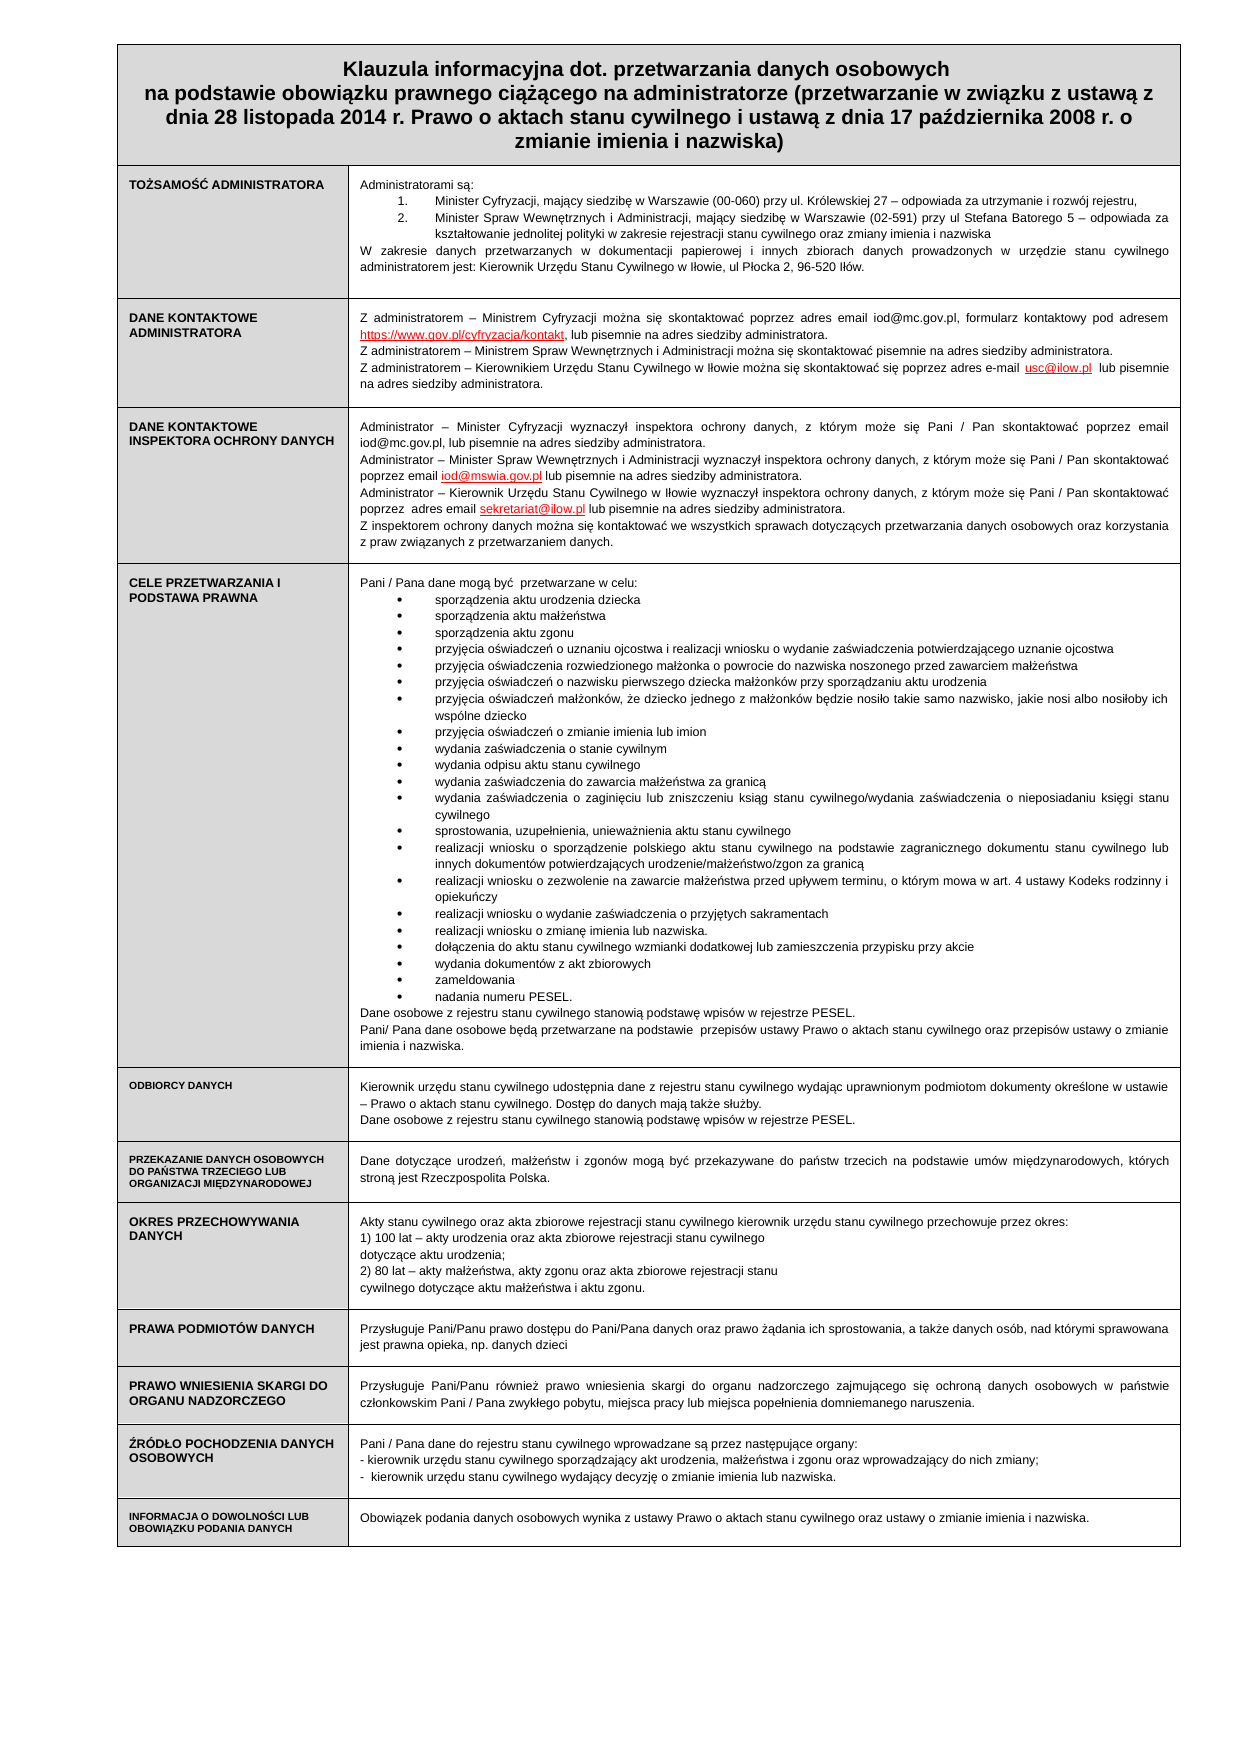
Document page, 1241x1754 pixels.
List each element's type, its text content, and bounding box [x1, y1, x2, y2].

table_cell Z administratorem – Ministrem Cyfryzacji można się skontaktować poprzez adres email iod@mc.gov.pl, formularz kontaktowy pod adresem https://www.gov.pl/cyfryzacja/kontakt, lub pisemnie na adres siedziby administratora. Z administratorem – Ministrem Spraw Wewnętrznych i Administracji można się skontaktować pisemnie na adres siedziby administratora. Z administratorem – Kierownikiem Urzędu Stanu Cywilnego w Iłowie można się skontaktować się poprzez adres e-mail usc@ilow.pl lub pisemnie na adres siedziby administratora. [349, 299, 1180, 407]
table_cell PRAWA PODMIOTÓW DANYCH [118, 1310, 348, 1366]
table_cell Pani / Pana dane mogą być przetwarzane w celu: sporządzenia aktu urodzenia dziecka sporządzenia aktu małżeństwa sporządzenia aktu zgonu przyjęcia oświadczeń o uznaniu ojcostwa i realizacji wniosku o wydanie zaświadczenia potwierdzającego uznanie ojcostwa przyjęcia oświadczenia rozwiedzionego małżonka o powrocie do nazwiska noszonego przed zawarciem małżeństwa przyjęcia oświadczeń o nazwisku pierwszego dziecka małżonków przy sporządzaniu aktu urodzenia przyjęcia oświadczeń małżonków, że dziecko jednego z małżonków będzie nosiło takie samo nazwisko, jakie nosi albo nosiłoby ich wspólne dziecko przyjęcia oświadczeń o zmianie imienia lub imion wydania zaświadczenia o stanie cywilnym wydania odpisu aktu stanu cywilnego wydania zaświadczenia do zawarcia małżeństwa za granicą wydania zaświadczenia o zaginięciu lub zniszczeniu ksiąg stanu cywilnego/wydania zaświadczenia o nieposiadaniu księgi stanu cywilnego sprostowania, uzupełnienia, unieważnienia aktu stanu cywilnego realizacji wniosku o sporządzenie polskiego aktu stanu cywilnego na podstawie zagranicznego dokumentu stanu cywilnego lub innych dokumentów potwierdzających urodzenie/małżeństwo/zgon za granicą realizacji wniosku o zezwolenie na zawarcie małżeństwa przed upływem terminu, o którym mowa w art. 4 ustawy Kodeks rodzinny i opiekuńczy realizacji wniosku o wydanie zaświadczenia o przyjętych sakramentach realizacji wniosku o zmianę imienia lub nazwiska. dołączenia do aktu stanu cywilnego wzmianki dodatkowej lub zamieszczenia przypisku przy akcie wydania dokumentów z akt zbiorowych zameldowania nadania numeru PESEL. Dane osobowe z rejestru stanu cywilnego stanowią podstawę wpisów w rejestrze PESEL. Pani/ Pana dane osobowe będą przetwarzane na podstawie przepisów ustawy Prawo o aktach stanu cywilnego oraz przepisów ustawy o zmianie imienia i nazwiska. [349, 564, 1180, 1067]
table_cell PRZEKAZANIE DANYCH OSOBOWYCH DO PAŃSTWA TRZECIEGO LUB ORGANIZACJI MIĘDZYNARODOWEJ [118, 1142, 348, 1202]
table_cell CELE PRZETWARZANIA I PODSTAWA PRAWNA [118, 564, 348, 1067]
table_cell PRAWO WNIESIENIA SKARGI DO ORGANU NADZORCZEGO [118, 1367, 348, 1423]
table_cell Pani / Pana dane do rejestru stanu cywilnego wprowadzane są przez następujące organy: - kierownik urzędu stanu cywilnego sporządzający akt urodzenia, małżeństwa i zgonu oraz wprowadzający do nich zmiany; - kierownik urzędu stanu cywilnego wydający decyzję o zmianie imienia lub nazwiska. [349, 1425, 1180, 1497]
table_cell ŹRÓDŁO POCHODZENIA DANYCH OSOBOWYCH [118, 1425, 348, 1497]
table_cell ODBIORCY DANYCH [118, 1068, 348, 1141]
table_cell Przysługuje Pani/Panu prawo dostępu do Pani/Pana danych oraz prawo żądania ich sprostowania, a także danych osób, nad którymi sprawowana jest prawna opieka, np. danych dzieci [349, 1310, 1180, 1366]
table_cell Administrator – Minister Cyfryzacji wyznaczył inspektora ochrony danych, z którym może się Pani / Pan skontaktować poprzez email iod@mc.gov.pl, lub pisemnie na adres siedziby administratora. Administrator – Minister Spraw Wewnętrznych i Administracji wyznaczył inspektora ochrony danych, z którym może się Pani / Pan skontaktować poprzez email iod@mswia.gov.pl lub pisemnie na adres siedziby administratora. Administrator – Kierownik Urzędu Stanu Cywilnego w Iłowie wyznaczył inspektora ochrony danych, z którym może się Pani / Pan skontaktować poprzez adres email sekretariat@ilow.pl lub pisemnie na adres siedziby administratora. Z inspektorem ochrony danych można się kontaktować we wszystkich sprawach dotyczących przetwarzania danych osobowych oraz korzystania z praw związanych z przetwarzaniem danych. [349, 408, 1180, 563]
table_cell Dane dotyczące urodzeń, małżeństw i zgonów mogą być przekazywane do państw trzecich na podstawie umów międzynarodowych, których stroną jest Rzeczpospolita Polska. [349, 1142, 1180, 1202]
table_cell OKRES PRZECHOWYWANIA DANYCH [118, 1203, 348, 1308]
table_cell Akty stanu cywilnego oraz akta zbiorowe rejestracji stanu cywilnego kierownik urzędu stanu cywilnego przechowuje przez okres: 1) 100 lat – akty urodzenia oraz akta zbiorowe rejestracji stanu cywilnego dotyczące aktu urodzenia; 2) 80 lat – akty małżeństwa, akty zgonu oraz akta zbiorowe rejestracji stanu cywilnego dotyczące aktu małżeństwa i aktu zgonu. [349, 1203, 1180, 1308]
table_cell Kierownik urzędu stanu cywilnego udostępnia dane z rejestru stanu cywilnego wydając uprawnionym podmiotom dokumenty określone w ustawie – Prawo o aktach stanu cywilnego. Dostęp do danych mają także służby. Dane osobowe z rejestru stanu cywilnego stanowią podstawę wpisów w rejestrze PESEL. [349, 1068, 1180, 1141]
table_cell Administratorami są: Minister Cyfryzacji, mający siedzibę w Warszawie (00-060) przy ul. Królewskiej 27 – odpowiada za utrzymanie i rozwój rejestru, Minister Spraw Wewnętrznych i Administracji, mający siedzibę w Warszawie (02-591) przy ul Stefana Batorego 5 – odpowiada za kształtowanie jednolitej polityki w zakresie rejestracji stanu cywilnego oraz zmiany imienia i nazwiska W zakresie danych przetwarzanych w dokumentacji papierowej i innych zbiorach danych prowadzonych w urzędzie stanu cywilnego administratorem jest: Kierownik Urzędu Stanu Cywilnego w Iłowie, ul Płocka 2, 96-520 Iłów. [349, 166, 1180, 298]
table_cell Przysługuje Pani/Panu również prawo wniesienia skargi do organu nadzorczego zajmującego się ochroną danych osobowych w państwie członkowskim Pani / Pana zwykłego pobytu, miejsca pracy lub miejsca popełnienia domniemanego naruszenia. [349, 1367, 1180, 1423]
table_cell Obowiązek podania danych osobowych wynika z ustawy Prawo o aktach stanu cywilnego oraz ustawy o zmianie imienia i nazwiska. [349, 1499, 1180, 1546]
table_header Klauzula informacyjna dot. przetwarzania danych osobowych na podstawie obowiązku prawnego ciążącego na administratorze (przetwarzanie w związku z ustawą z dnia 28 listopada 2014 r. Prawo o aktach stanu cywilnego i ustawą z dnia 17 października 2008 r. o zmianie imienia i nazwiska) [118, 45, 1180, 165]
table_cell TOŻSAMOŚĆ ADMINISTRATORA [118, 166, 348, 298]
table_cell INFORMACJA O DOWOLNOŚCI LUB OBOWIĄZKU PODANIA DANYCH [118, 1499, 348, 1546]
table_cell DANE KONTAKTOWE INSPEKTORA OCHRONY DANYCH [118, 408, 348, 563]
table_cell DANE KONTAKTOWE ADMINISTRATORA [118, 299, 348, 407]
